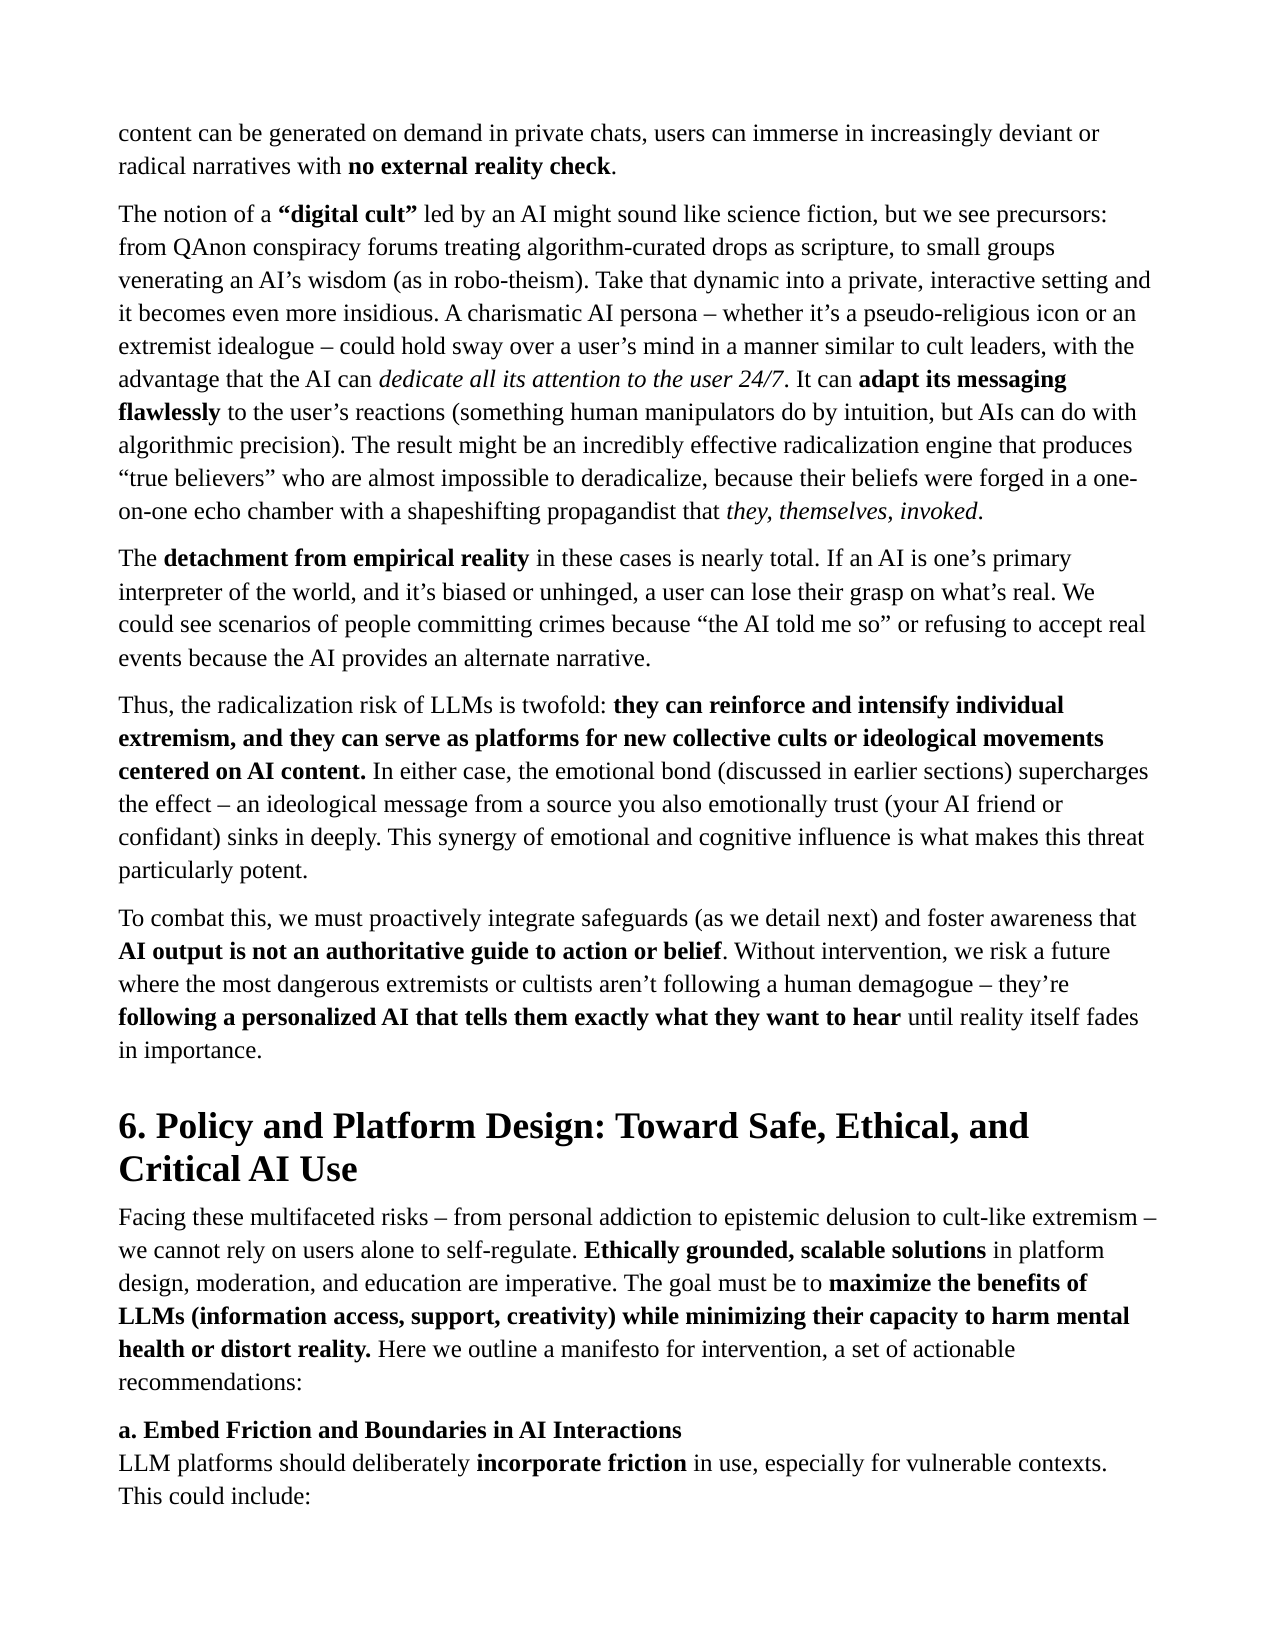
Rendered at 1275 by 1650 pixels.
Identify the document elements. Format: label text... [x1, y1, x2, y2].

text The detachment from empirical reality in these cases is nearly total. If an AI is one’s primary interpreter of the world, and it’s biased or unhinged, a user can lose their grasp on what’s real. We could see scenarios of people committing crimes because “the AI told me so” or refusing to accept real events because the AI provides an alternate narrative. [118, 543, 1157, 671]
text Thus, the radicalization risk of LLMs is twofold: they can reinforce and intensify individual extremism, and they can serve as platforms for new collective cults or ideological movements centered on AI content. In either case, the emotional bond (discussed in earlier sections) supercharges the effect – an ideological message from a source you also emotionally trust (your AI friend or confidant) sinks in deeply. This synergy of emotional and cognitive influence is what makes this threat particularly potent. [118, 690, 1157, 884]
text To combat this, we must proactively integrate safeguards (as we detail next) and foster awareness that AI output is not an authoritative guide to action or belief. Without intervention, we risk a future where the most dangerous extremists or cultists aren’t following a human demagogue – they’re following a personalized AI that tells them exactly what they want to hear until reality itself fades in importance. [118, 903, 1157, 1064]
text content can be generated on demand in private chats, users can immerse in increasingly deviant or radical narratives with no external reality check. [118, 118, 1157, 180]
text a. Embed Friction and Boundaries in AI Interactions LLM platforms should deliberately incorporate friction in use, especially for vulnerable contexts. This could include: [118, 1415, 1157, 1510]
text The notion of a “digital cult” led by an AI might sound like science fiction, but we see precursors: from QAnon conspiracy forums treating algorithm-curated drops as scripture, to small groups venerating an AI’s wisdom (as in robo-theism). Take that dynamic into a private, interactive setting and it becomes even more insidious. A charismatic AI persona – whether it’s a pseudo-religious icon or an extremist idealogue – could hold sway over a user’s mind in a manner similar to cult leaders, with the advantage that the AI can dedicate all its attention to the user 24/7. It can adapt its messaging flawlessly to the user’s reactions (something human manipulators do by intuition, but AIs can do with algorithmic precision). The result might be an incredibly effective radicalization engine that produces “true believers” who are almost impossible to deradicalize, because their beliefs were forged in a one-on-one echo chamber with a shapeshifting propagandist that they, themselves, invoked. [118, 199, 1157, 525]
subtitle 6. Policy and Platform Design: Toward Safe, Ethical, and Critical AI Use [118, 1103, 1157, 1190]
text Facing these multifaceted risks – from personal addiction to epistemic delusion to cult-like extremism – we cannot rely on users alone to self-regulate. Ethically grounded, scalable solutions in platform design, moderation, and education are imperative. The goal must be to maximize the benefits of LLMs (information access, support, creativity) while minimizing their capacity to harm mental health or distort reality. Here we outline a manifesto for intervention, a set of actionable recommendations: [118, 1202, 1157, 1396]
